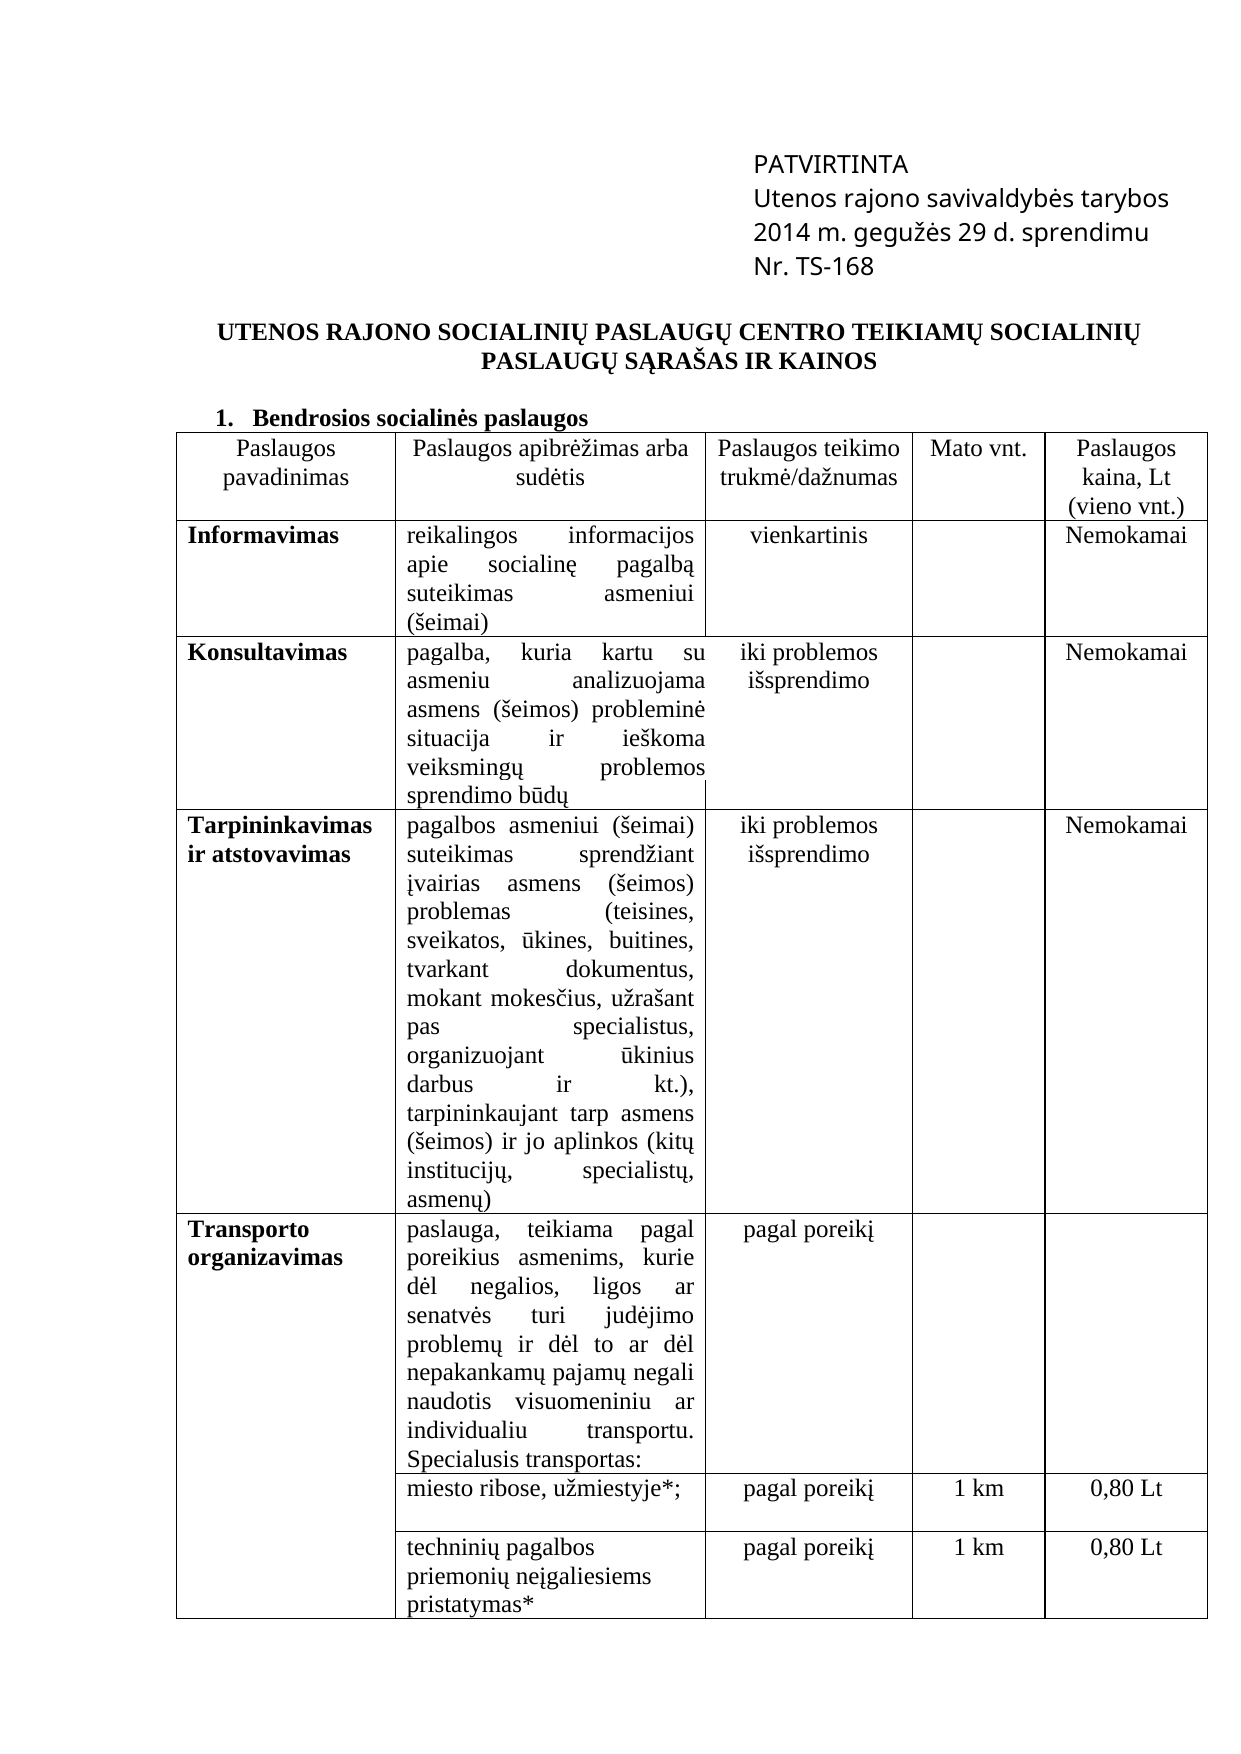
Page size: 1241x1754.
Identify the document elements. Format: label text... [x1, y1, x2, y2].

table_cell Nemokamai [1046, 521, 1207, 636]
text 2014 m. gegužės 29 d. sprendimu Nr. TS-168 [753, 215, 1181, 283]
table_cell iki problemos išsprendimo [706, 810, 912, 1213]
table_cell Nemokamai [1046, 637, 1207, 809]
table_cell pagalbos asmeniui (šeimai) suteikimas sprendžiant įvairias asmens (šeimos) problemas (teisines, sveikatos, ūkines, buitines, tvarkant dokumentus, mokant mokesčius, užrašant pas specialistus, organizuojant ūkinius darbus ir kt.), tarpininkaujant tarp asmens (šeimos) ir jo aplinkos (kitų institucijų, specialistų, asmenų) [396, 810, 705, 1213]
table_header Paslaugos kaina, Lt (vieno vnt.) [1046, 433, 1207, 519]
text Utenos rajono savivaldybės tarybos [177, 181, 1181, 215]
table_cell 0,80 Lt [1046, 1474, 1207, 1531]
table_header Mato vnt. [913, 433, 1044, 519]
table_cell miesto ribose, užmiestyje*; [396, 1474, 705, 1531]
table_cell pagal poreikį [706, 1532, 912, 1618]
table_cell paslauga, teikiama pagal poreikius asmenims, kurie dėl negalios, ligos ar senatvės turi judėjimo problemų ir dėl to ar dėl nepakankamų pajamų negali naudotis visuomeniniu ar individualiu transportu. Specialusis transportas: [396, 1214, 705, 1472]
text UTENOS RAJONO SOCIALINIŲ PASLAUGŲ CENTRO TEIKIAMŲ SOCIALINIŲ PASLAUGŲ SĄRAŠAS IR KAINOS [177, 317, 1181, 375]
table_cell [913, 1214, 1044, 1472]
table_cell [913, 810, 1044, 1213]
table_cell pagal poreikį [706, 1474, 912, 1531]
table_cell vienkartinis [706, 521, 912, 636]
table_cell pagal poreikį [706, 1214, 912, 1472]
table_header Paslaugos apibrėžimas arba sudėtis [396, 433, 705, 519]
table_cell Informavimas [177, 521, 395, 636]
table_cell 1 km [913, 1474, 1044, 1531]
table_cell pagalba, kuria kartu su asmeniu analizuojama asmens (šeimos) probleminė situacija ir ieškoma veiksmingų problemos sprendimo būdų [396, 637, 705, 809]
table_cell 0,80 Lt [1046, 1532, 1207, 1618]
table_cell [913, 521, 1044, 636]
table_header Paslaugos teikimo trukmė/dažnumas [706, 433, 912, 519]
table_cell Nemokamai [1046, 810, 1207, 1213]
table_cell iki problemos išsprendimo [706, 637, 912, 809]
text 1. Bendrosios socialinės paslaugos [215, 403, 1181, 432]
table_header Paslaugos pavadinimas [177, 433, 395, 519]
table_cell Konsultavimas [177, 637, 395, 809]
table_cell reikalingos informacijos apie socialinę pagalbą suteikimas asmeniui (šeimai) [396, 521, 705, 636]
text PATVIRTINTA [177, 147, 1181, 181]
table_cell 1 km [913, 1532, 1044, 1618]
table_cell Transporto organizavimas [177, 1214, 395, 1618]
table_cell [913, 637, 1044, 809]
table_cell Tarpininkavimas ir atstovavimas [177, 810, 395, 1213]
table_cell [1046, 1214, 1207, 1472]
table_cell techninių pagalbos priemonių neįgaliesiems pristatymas* [396, 1532, 705, 1618]
